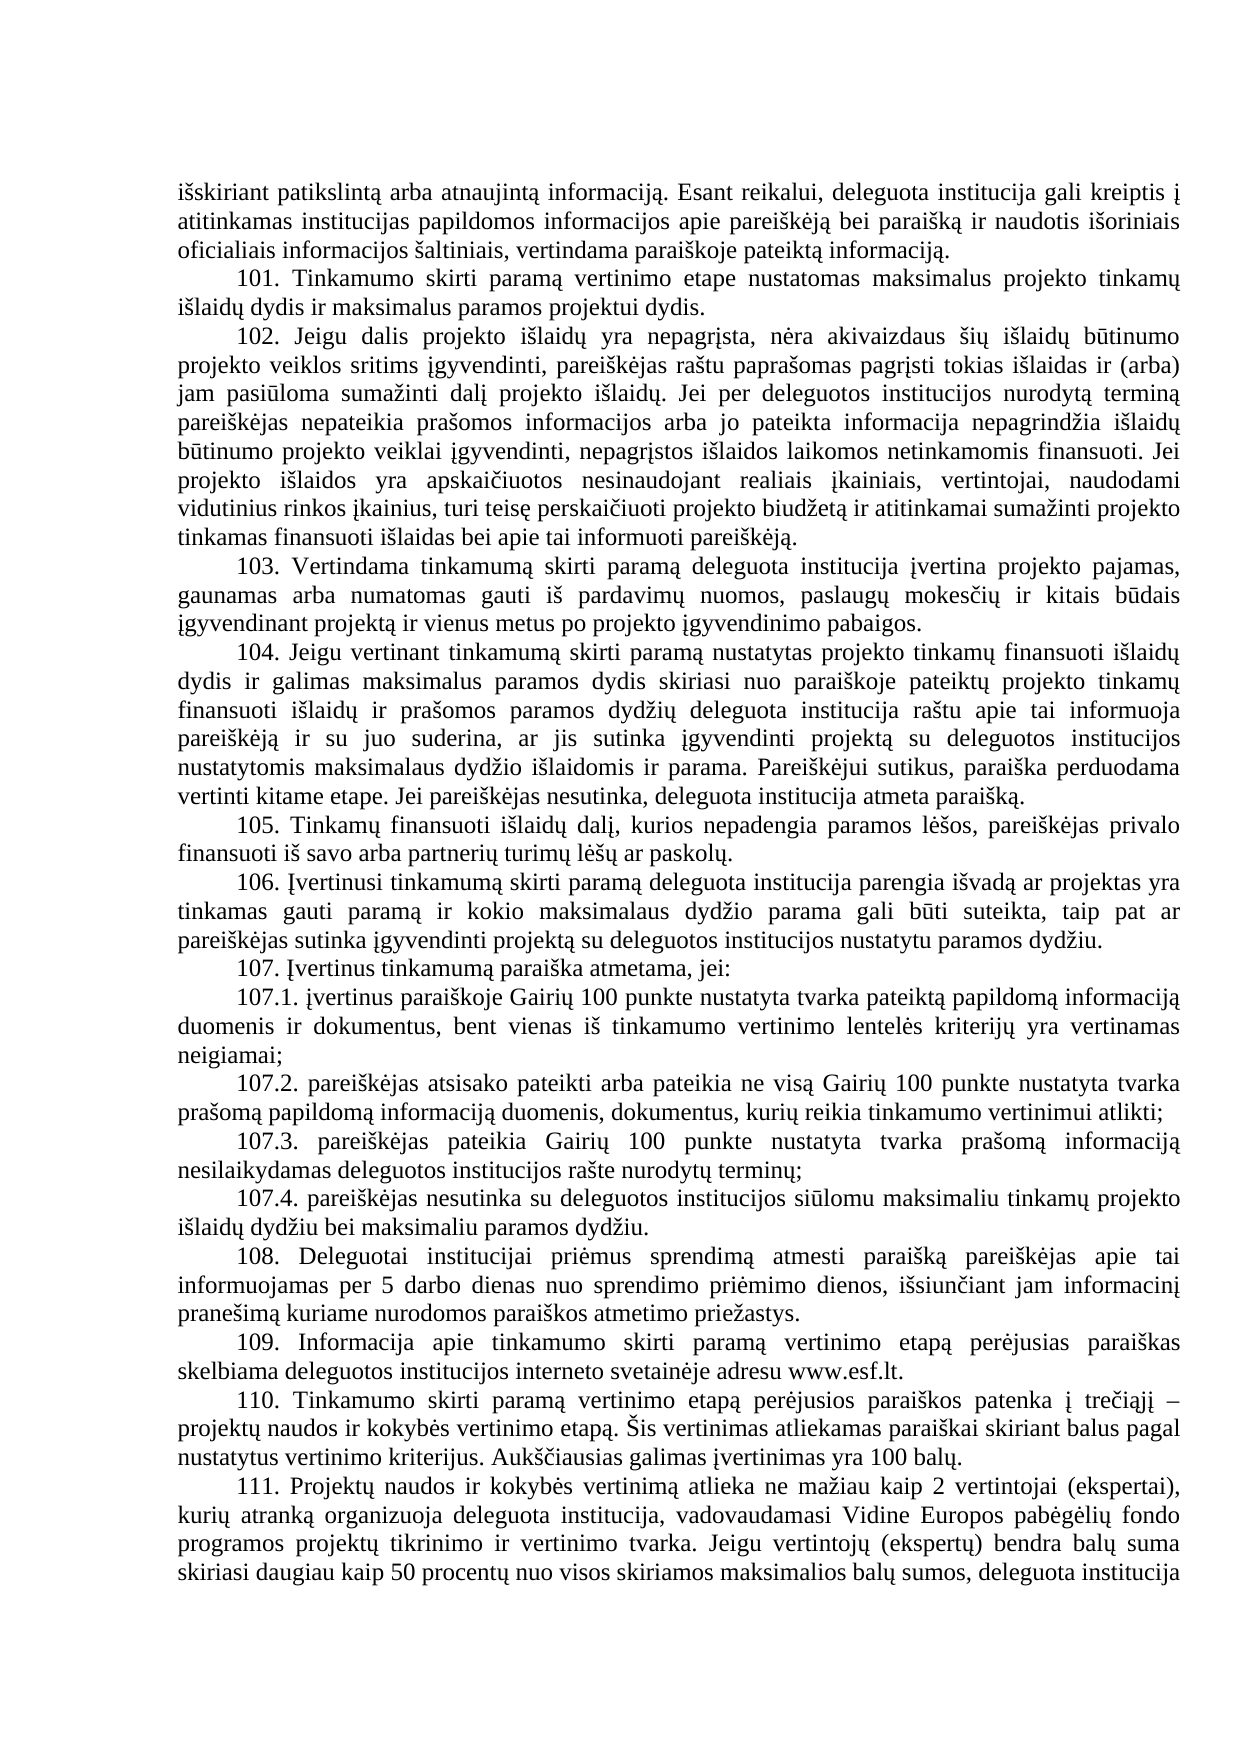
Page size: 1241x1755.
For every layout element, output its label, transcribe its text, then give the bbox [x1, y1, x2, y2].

text 103. Vertindama tinkamumą skirti paramą deleguota institucija įvertina projekto pajamas, gaunamas arba numatomas gauti iš pardavimų nuomos, paslaugų mokesčių ir kitais būdais įgyvendinant projektą ir vienus metus po projekto įgyvendinimo pabaigos. [177, 551, 1181, 637]
text 106. Įvertinusi tinkamumą skirti paramą deleguota institucija parengia išvadą ar projektas yra tinkamas gauti paramą ir kokio maksimalaus dydžio parama gali būti suteikta, taip pat ar pareiškėjas sutinka įgyvendinti projektą su deleguotos institucijos nustatytu paramos dydžiu. [177, 867, 1181, 953]
text 108. Deleguotai institucijai priėmus sprendimą atmesti paraišką pareiškėjas apie tai informuojamas per 5 darbo dienas nuo sprendimo priėmimo dienos, išsiunčiant jam informacinį pranešimą kuriame nurodomos paraiškos atmetimo priežastys. [177, 1241, 1181, 1327]
text išskiriant patikslintą arba atnaujintą informaciją. Esant reikalui, deleguota institucija gali kreiptis į atitinkamas institucijas papildomos informacijos apie pareiškėją bei paraišką ir naudotis išoriniais oficialiais informacijos šaltiniais, vertindama paraiškoje pateiktą informaciją. [177, 177, 1181, 263]
text 110. Tinkamumo skirti paramą vertinimo etapą perėjusios paraiškos patenka į trečiąjį – projektų naudos ir kokybės vertinimo etapą. Šis vertinimas atliekamas paraiškai skiriant balus pagal nustatytus vertinimo kriterijus. Aukščiausias galimas įvertinimas yra 100 balų. [177, 1385, 1181, 1471]
text 107.1. įvertinus paraiškoje Gairių 100 punkte nustatyta tvarka pateiktą papildomą informaciją duomenis ir dokumentus, bent vienas iš tinkamumo vertinimo lentelės kriterijų yra vertinamas neigiamai; [177, 982, 1181, 1068]
text 107. Įvertinus tinkamumą paraiška atmetama, jei: [177, 953, 1181, 982]
text 107.4. pareiškėjas nesutinka su deleguotos institucijos siūlomu maksimaliu tinkamų projekto išlaidų dydžiu bei maksimaliu paramos dydžiu. [177, 1183, 1181, 1241]
text 107.2. pareiškėjas atsisako pateikti arba pateikia ne visą Gairių 100 punkte nustatyta tvarka prašomą papildomą informaciją duomenis, dokumentus, kurių reikia tinkamumo vertinimui atlikti; [177, 1068, 1181, 1126]
text 101. Tinkamumo skirti paramą vertinimo etape nustatomas maksimalus projekto tinkamų išlaidų dydis ir maksimalus paramos projektui dydis. [177, 263, 1181, 321]
text 104. Jeigu vertinant tinkamumą skirti paramą nustatytas projekto tinkamų finansuoti išlaidų dydis ir galimas maksimalus paramos dydis skiriasi nuo paraiškoje pateiktų projekto tinkamų finansuoti išlaidų ir prašomos paramos dydžių deleguota institucija raštu apie tai informuoja pareiškėją ir su juo suderina, ar jis sutinka įgyvendinti projektą su deleguotos institucijos nustatytomis maksimalaus dydžio išlaidomis ir parama. Pareiškėjui sutikus, paraiška perduodama vertinti kitame etape. Jei pareiškėjas nesutinka, deleguota institucija atmeta paraišką. [177, 637, 1181, 810]
text 109. Informacija apie tinkamumo skirti paramą vertinimo etapą perėjusias paraiškas skelbiama deleguotos institucijos interneto svetainėje adresu www.esf.lt. [177, 1327, 1181, 1385]
text 105. Tinkamų finansuoti išlaidų dalį, kurios nepadengia paramos lėšos, pareiškėjas privalo finansuoti iš savo arba partnerių turimų lėšų ar paskolų. [177, 810, 1181, 867]
text 102. Jeigu dalis projekto išlaidų yra nepagrįsta, nėra akivaizdaus šių išlaidų būtinumo projekto veiklos sritims įgyvendinti, pareiškėjas raštu paprašomas pagrįsti tokias išlaidas ir (arba) jam pasiūloma sumažinti dalį projekto išlaidų. Jei per deleguotos institucijos nurodytą terminą pareiškėjas nepateikia prašomos informacijos arba jo pateikta informacija nepagrindžia išlaidų būtinumo projekto veiklai įgyvendinti, nepagrįstos išlaidos laikomos netinkamomis finansuoti. Jei projekto išlaidos yra apskaičiuotos nesinaudojant realiais įkainiais, vertintojai, naudodami vidutinius rinkos įkainius, turi teisę perskaičiuoti projekto biudžetą ir atitinkamai sumažinti projekto tinkamas finansuoti išlaidas bei apie tai informuoti pareiškėją. [177, 321, 1181, 551]
text 111. Projektų naudos ir kokybės vertinimą atlieka ne mažiau kaip 2 vertintojai (ekspertai), kurių atranką organizuoja deleguota institucija, vadovaudamasi Vidine Europos pabėgėlių fondo programos projektų tikrinimo ir vertinimo tvarka. Jeigu vertintojų (ekspertų) bendra balų suma skiriasi daugiau kaip 50 procentų nuo visos skiriamos maksimalios balų sumos, deleguota institucija [177, 1471, 1181, 1586]
text 107.3. pareiškėjas pateikia Gairių 100 punkte nustatyta tvarka prašomą informaciją nesilaikydamas deleguotos institucijos rašte nurodytų terminų; [177, 1126, 1181, 1183]
